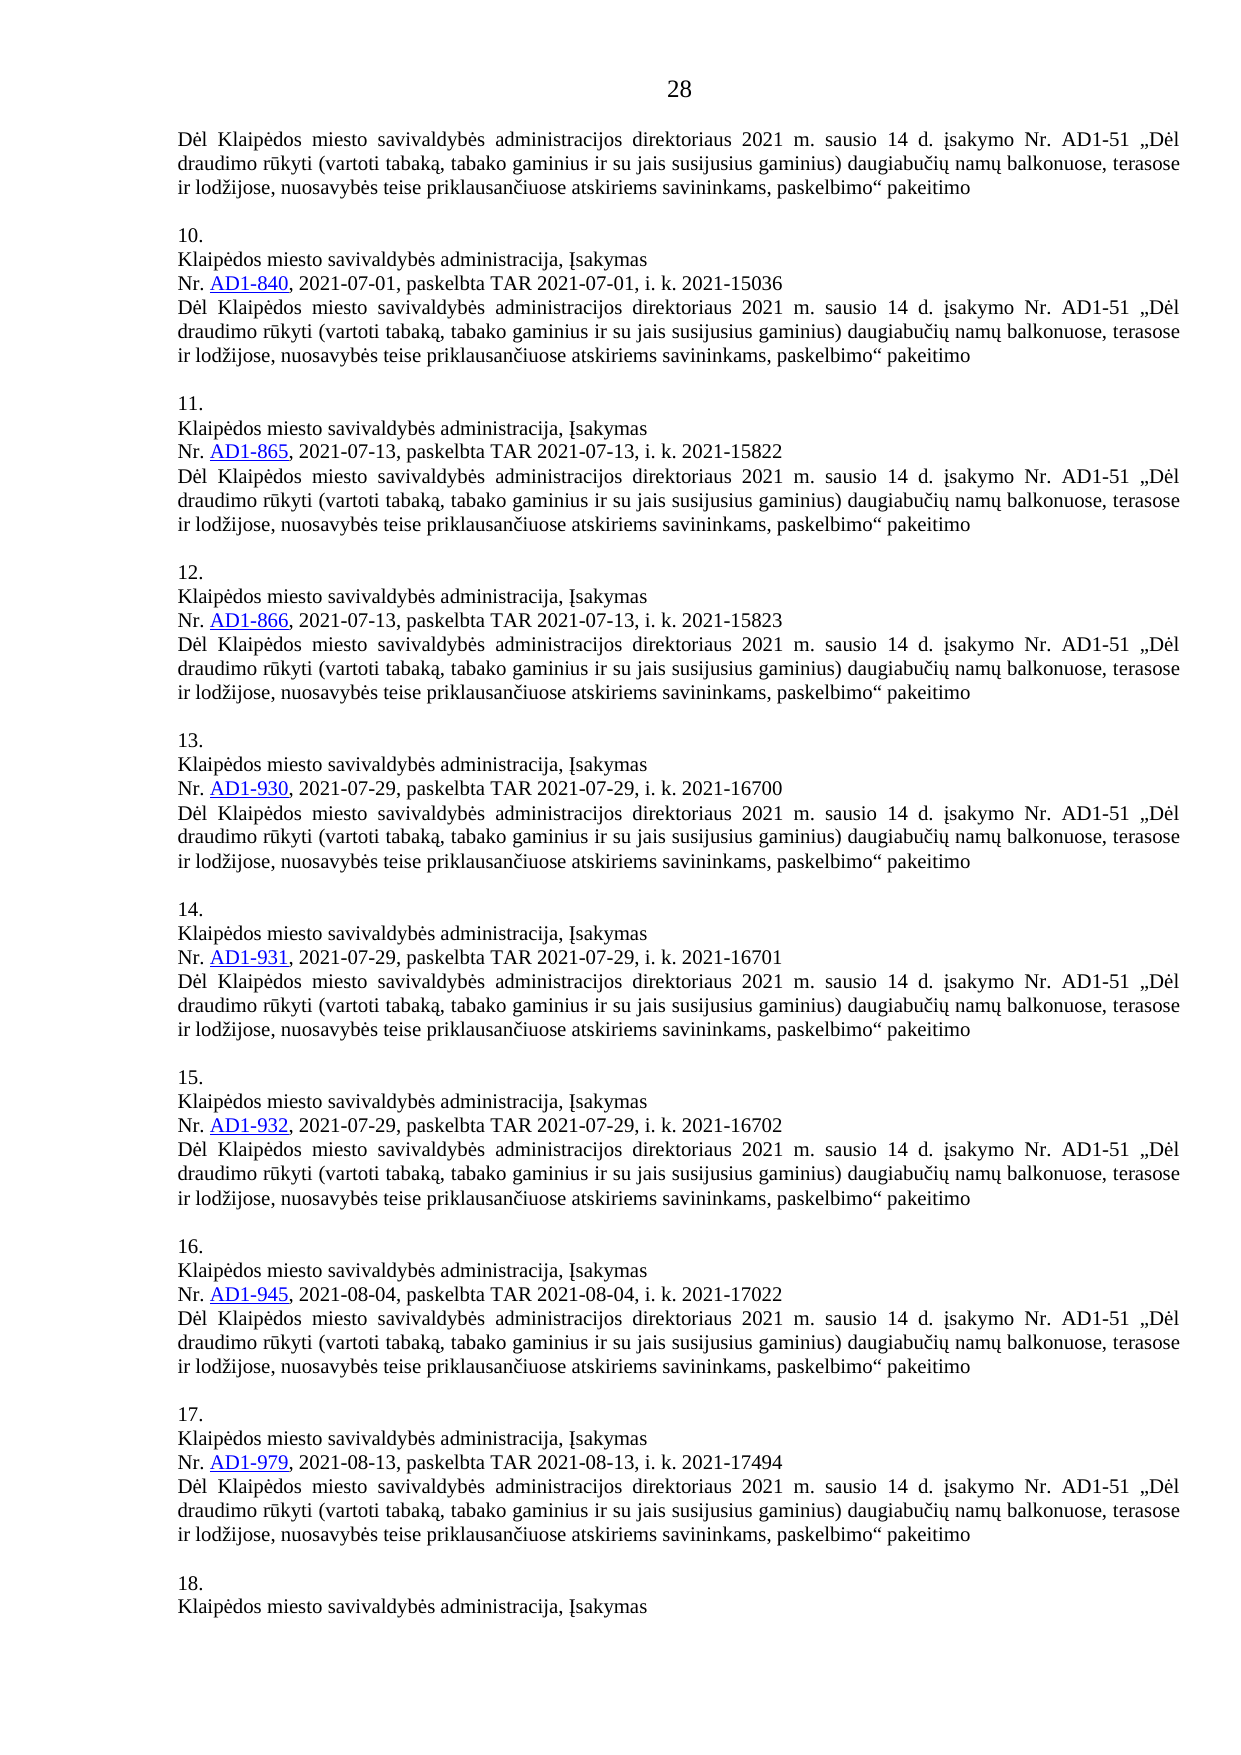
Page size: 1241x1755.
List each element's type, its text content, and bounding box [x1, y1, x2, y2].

text 18. [177, 1570, 1181, 1594]
text Dėl Klaipėdos miesto savivaldybės administracijos direktoriaus 2021 m. sausio 14 d. įsakymo Nr. AD1-51 „Dėl draudimo rūkyti (vartoti tabaką, tabako gaminius ir su jais susijusius gaminius) daugiabučių namų balkonuose, terasose ir lodžijose, nuosavybės teise priklausančiuose atskiriems savininkams, paskelbimo“ pakeitimo [177, 632, 1181, 704]
text Klaipėdos miesto savivaldybės administracija, Įsakymas [177, 247, 1181, 271]
text Klaipėdos miesto savivaldybės administracija, Įsakymas [177, 584, 1181, 608]
text Nr. AD1-932, 2021-07-29, paskelbta TAR 2021-07-29, i. k. 2021-16702 [177, 1113, 1181, 1137]
text Nr. AD1-931, 2021-07-29, paskelbta TAR 2021-07-29, i. k. 2021-16701 [177, 945, 1181, 969]
text Nr. AD1-866, 2021-07-13, paskelbta TAR 2021-07-13, i. k. 2021-15823 [177, 608, 1181, 632]
text Klaipėdos miesto savivaldybės administracija, Įsakymas [177, 1594, 1181, 1618]
text 10. [177, 223, 1181, 247]
text Klaipėdos miesto savivaldybės administracija, Įsakymas [177, 1426, 1181, 1450]
text Dėl Klaipėdos miesto savivaldybės administracijos direktoriaus 2021 m. sausio 14 d. įsakymo Nr. AD1-51 „Dėl draudimo rūkyti (vartoti tabaką, tabako gaminius ir su jais susijusius gaminius) daugiabučių namų balkonuose, terasose ir lodžijose, nuosavybės teise priklausančiuose atskiriems savininkams, paskelbimo“ pakeitimo [177, 800, 1181, 873]
text Klaipėdos miesto savivaldybės administracija, Įsakymas [177, 415, 1181, 439]
text Klaipėdos miesto savivaldybės administracija, Įsakymas [177, 1258, 1181, 1282]
text Dėl Klaipėdos miesto savivaldybės administracijos direktoriaus 2021 m. sausio 14 d. įsakymo Nr. AD1-51 „Dėl draudimo rūkyti (vartoti tabaką, tabako gaminius ir su jais susijusius gaminius) daugiabučių namų balkonuose, terasose ir lodžijose, nuosavybės teise priklausančiuose atskiriems savininkams, paskelbimo“ pakeitimo [177, 1306, 1181, 1378]
text Nr. AD1-979, 2021-08-13, paskelbta TAR 2021-08-13, i. k. 2021-17494 [177, 1450, 1181, 1474]
text 15. [177, 1065, 1181, 1089]
text Klaipėdos miesto savivaldybės administracija, Įsakymas [177, 752, 1181, 776]
text Dėl Klaipėdos miesto savivaldybės administracijos direktoriaus 2021 m. sausio 14 d. įsakymo Nr. AD1-51 „Dėl draudimo rūkyti (vartoti tabaką, tabako gaminius ir su jais susijusius gaminius) daugiabučių namų balkonuose, terasose ir lodžijose, nuosavybės teise priklausančiuose atskiriems savininkams, paskelbimo“ pakeitimo [177, 1474, 1181, 1546]
text Dėl Klaipėdos miesto savivaldybės administracijos direktoriaus 2021 m. sausio 14 d. įsakymo Nr. AD1-51 „Dėl draudimo rūkyti (vartoti tabaką, tabako gaminius ir su jais susijusius gaminius) daugiabučių namų balkonuose, terasose ir lodžijose, nuosavybės teise priklausančiuose atskiriems savininkams, paskelbimo“ pakeitimo [177, 969, 1181, 1041]
text 12. [177, 560, 1181, 584]
text Dėl Klaipėdos miesto savivaldybės administracijos direktoriaus 2021 m. sausio 14 d. įsakymo Nr. AD1-51 „Dėl draudimo rūkyti (vartoti tabaką, tabako gaminius ir su jais susijusius gaminius) daugiabučių namų balkonuose, terasose ir lodžijose, nuosavybės teise priklausančiuose atskiriems savininkams, paskelbimo“ pakeitimo [177, 127, 1181, 199]
text 17. [177, 1402, 1181, 1426]
text 11. [177, 391, 1181, 415]
text Nr. AD1-945, 2021-08-04, paskelbta TAR 2021-08-04, i. k. 2021-17022 [177, 1282, 1181, 1306]
text 13. [177, 728, 1181, 752]
text Nr. AD1-930, 2021-07-29, paskelbta TAR 2021-07-29, i. k. 2021-16700 [177, 776, 1181, 800]
text Nr. AD1-840, 2021-07-01, paskelbta TAR 2021-07-01, i. k. 2021-15036 [177, 271, 1181, 295]
text 16. [177, 1233, 1181, 1258]
text Dėl Klaipėdos miesto savivaldybės administracijos direktoriaus 2021 m. sausio 14 d. įsakymo Nr. AD1-51 „Dėl draudimo rūkyti (vartoti tabaką, tabako gaminius ir su jais susijusius gaminius) daugiabučių namų balkonuose, terasose ir lodžijose, nuosavybės teise priklausančiuose atskiriems savininkams, paskelbimo“ pakeitimo [177, 463, 1181, 536]
text Nr. AD1-865, 2021-07-13, paskelbta TAR 2021-07-13, i. k. 2021-15822 [177, 439, 1181, 463]
text Dėl Klaipėdos miesto savivaldybės administracijos direktoriaus 2021 m. sausio 14 d. įsakymo Nr. AD1-51 „Dėl draudimo rūkyti (vartoti tabaką, tabako gaminius ir su jais susijusius gaminius) daugiabučių namų balkonuose, terasose ir lodžijose, nuosavybės teise priklausančiuose atskiriems savininkams, paskelbimo“ pakeitimo [177, 1137, 1181, 1209]
text Klaipėdos miesto savivaldybės administracija, Įsakymas [177, 921, 1181, 945]
text Dėl Klaipėdos miesto savivaldybės administracijos direktoriaus 2021 m. sausio 14 d. įsakymo Nr. AD1-51 „Dėl draudimo rūkyti (vartoti tabaką, tabako gaminius ir su jais susijusius gaminius) daugiabučių namų balkonuose, terasose ir lodžijose, nuosavybės teise priklausančiuose atskiriems savininkams, paskelbimo“ pakeitimo [177, 295, 1181, 367]
text 14. [177, 897, 1181, 921]
text Klaipėdos miesto savivaldybės administracija, Įsakymas [177, 1089, 1181, 1113]
